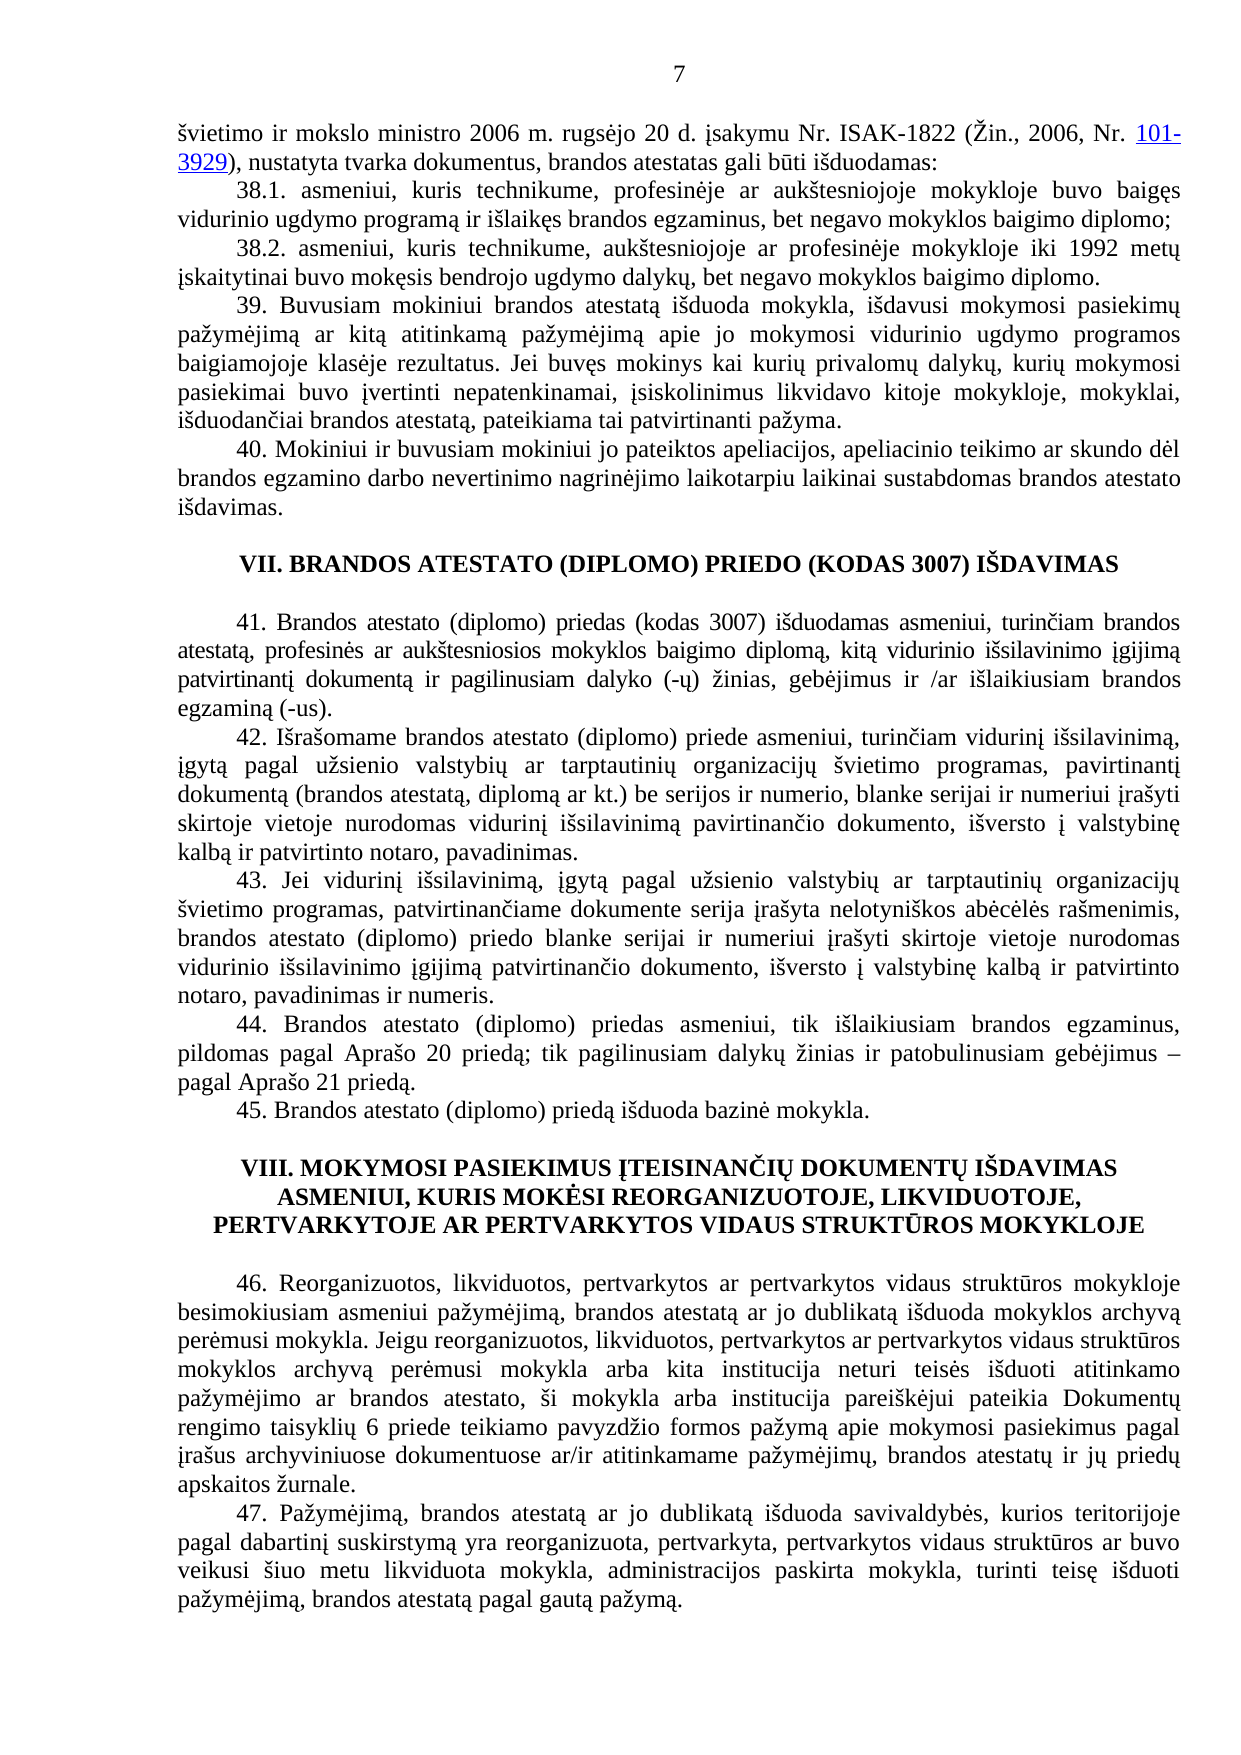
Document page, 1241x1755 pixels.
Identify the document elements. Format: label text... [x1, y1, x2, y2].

text 46. Reorganizuotos, likviduotos, pertvarkytos ar pertvarkytos vidaus struktūros mokykloje besimokiusiam asmeniui pažymėjimą, brandos atestatą ar jo dublikatą išduoda mokyklos archyvą perėmusi mokykla. Jeigu reorganizuotos, likviduotos, pertvarkytos ar pertvarkytos vidaus struktūros mokyklos archyvą perėmusi mokykla arba kita institucija neturi teisės išduoti atitinkamo pažymėjimo ar brandos atestato, ši mokykla arba institucija pareiškėjui pateikia Dokumentų rengimo taisyklių 6 priede teikiamo pavyzdžio formos pažymą apie mokymosi pasiekimus pagal įrašus archyviniuose dokumentuose ar/ir atitinkamame pažymėjimų, brandos atestatų ir jų priedų apskaitos žurnale. [177, 1268, 1181, 1498]
text 43. Jei vidurinį išsilavinimą, įgytą pagal užsienio valstybių ar tarptautinių organizacijų švietimo programas, patvirtinančiame dokumente serija įrašyta nelotyniškos abėcėlės rašmenimis, brandos atestato (diplomo) priedo blanke serijai ir numeriui įrašyti skirtoje vietoje nurodomas vidurinio išsilavinimo įgijimą patvirtinančio dokumento, išversto į valstybinę kalbą ir patvirtinto notaro, pavadinimas ir numeris. [177, 866, 1181, 1009]
text 45. Brandos atestato (diplomo) priedą išduoda bazinė mokykla. [177, 1096, 1181, 1124]
text VII. BRANDOS ATESTATO (DIPLOMO) PRIEDO (KODAS 3007) IŠDAVIMAS [177, 549, 1181, 578]
text VIII. MOKYMOSI PASIEKIMUS ĮTEISINANČIŲ DOKUMENTŲ IŠDAVIMAS ASMENIUI, KURIS MOKĖSI REORGANIZUOTOJE, LIKVIDUOTOJE, PERTVARKYTOJE AR PERTVARKYTOS VIDAUS STRUKTŪROS MOKYKLOJE [177, 1153, 1181, 1239]
text 40. Mokiniui ir buvusiam mokiniui jo pateiktos apeliacijos, apeliacinio teikimo ar skundo dėl brandos egzamino darbo nevertinimo nagrinėjimo laikotarpiu laikinai sustabdomas brandos atestato išdavimas. [177, 434, 1181, 521]
text 41. Brandos atestato (diplomo) priedas (kodas 3007) išduodamas asmeniui, turinčiam brandos atestatą, profesinės ar aukštesniosios mokyklos baigimo diplomą, kitą vidurinio išsilavinimo įgijimą patvirtinantį dokumentą ir pagilinusiam dalyko (-ų) žinias, gebėjimus ir /ar išlaikiusiam brandos egzaminą (-us). [177, 607, 1181, 722]
text 42. Išrašomame brandos atestato (diplomo) priede asmeniui, turinčiam vidurinį išsilavinimą, įgytą pagal užsienio valstybių ar tarptautinių organizacijų švietimo programas, pavirtinantį dokumentą (brandos atestatą, diplomą ar kt.) be serijos ir numerio, blanke serijai ir numeriui įrašyti skirtoje vietoje nurodomas vidurinį išsilavinimą pavirtinančio dokumento, išversto į valstybinę kalbą ir patvirtinto notaro, pavadinimas. [177, 722, 1181, 866]
text 39. Buvusiam mokiniui brandos atestatą išduoda mokykla, išdavusi mokymosi pasiekimų pažymėjimą ar kitą atitinkamą pažymėjimą apie jo mokymosi vidurinio ugdymo programos baigiamojoje klasėje rezultatus. Jei buvęs mokinys kai kurių privalomų dalykų, kurių mokymosi pasiekimai buvo įvertinti nepatenkinamai, įsiskolinimus likvidavo kitoje mokykloje, mokyklai, išduodančiai brandos atestatą, pateikiama tai patvirtinanti pažyma. [177, 291, 1181, 434]
text 44. Brandos atestato (diplomo) priedas asmeniui, tik išlaikiusiam brandos egzaminus, pildomas pagal Aprašo 20 priedą; tik pagilinusiam dalykų žinias ir patobulinusiam gebėjimus – pagal Aprašo 21 priedą. [177, 1009, 1181, 1096]
text 47. Pažymėjimą, brandos atestatą ar jo dublikatą išduoda savivaldybės, kurios teritorijoje pagal dabartinį suskirstymą yra reorganizuota, pertvarkyta, pertvarkytos vidaus struktūros ar buvo veikusi šiuo metu likviduota mokykla, administracijos paskirta mokykla, turinti teisę išduoti pažymėjimą, brandos atestatą pagal gautą pažymą. [177, 1498, 1181, 1613]
text 38.1. asmeniui, kuris technikume, profesinėje ar aukštesniojoje mokykloje buvo baigęs vidurinio ugdymo programą ir išlaikęs brandos egzaminus, bet negavo mokyklos baigimo diplomo; [177, 176, 1181, 233]
text švietimo ir mokslo ministro 2006 m. rugsėjo 20 d. įsakymu Nr. ISAK-1822 (Žin., 2006, Nr. 101-3929), nustatyta tvarka dokumentus, brandos atestatas gali būti išduodamas: [177, 118, 1181, 176]
text 38.2. asmeniui, kuris technikume, aukštesniojoje ar profesinėje mokykloje iki 1992 metų įskaitytinai buvo mokęsis bendrojo ugdymo dalykų, bet negavo mokyklos baigimo diplomo. [177, 233, 1181, 291]
